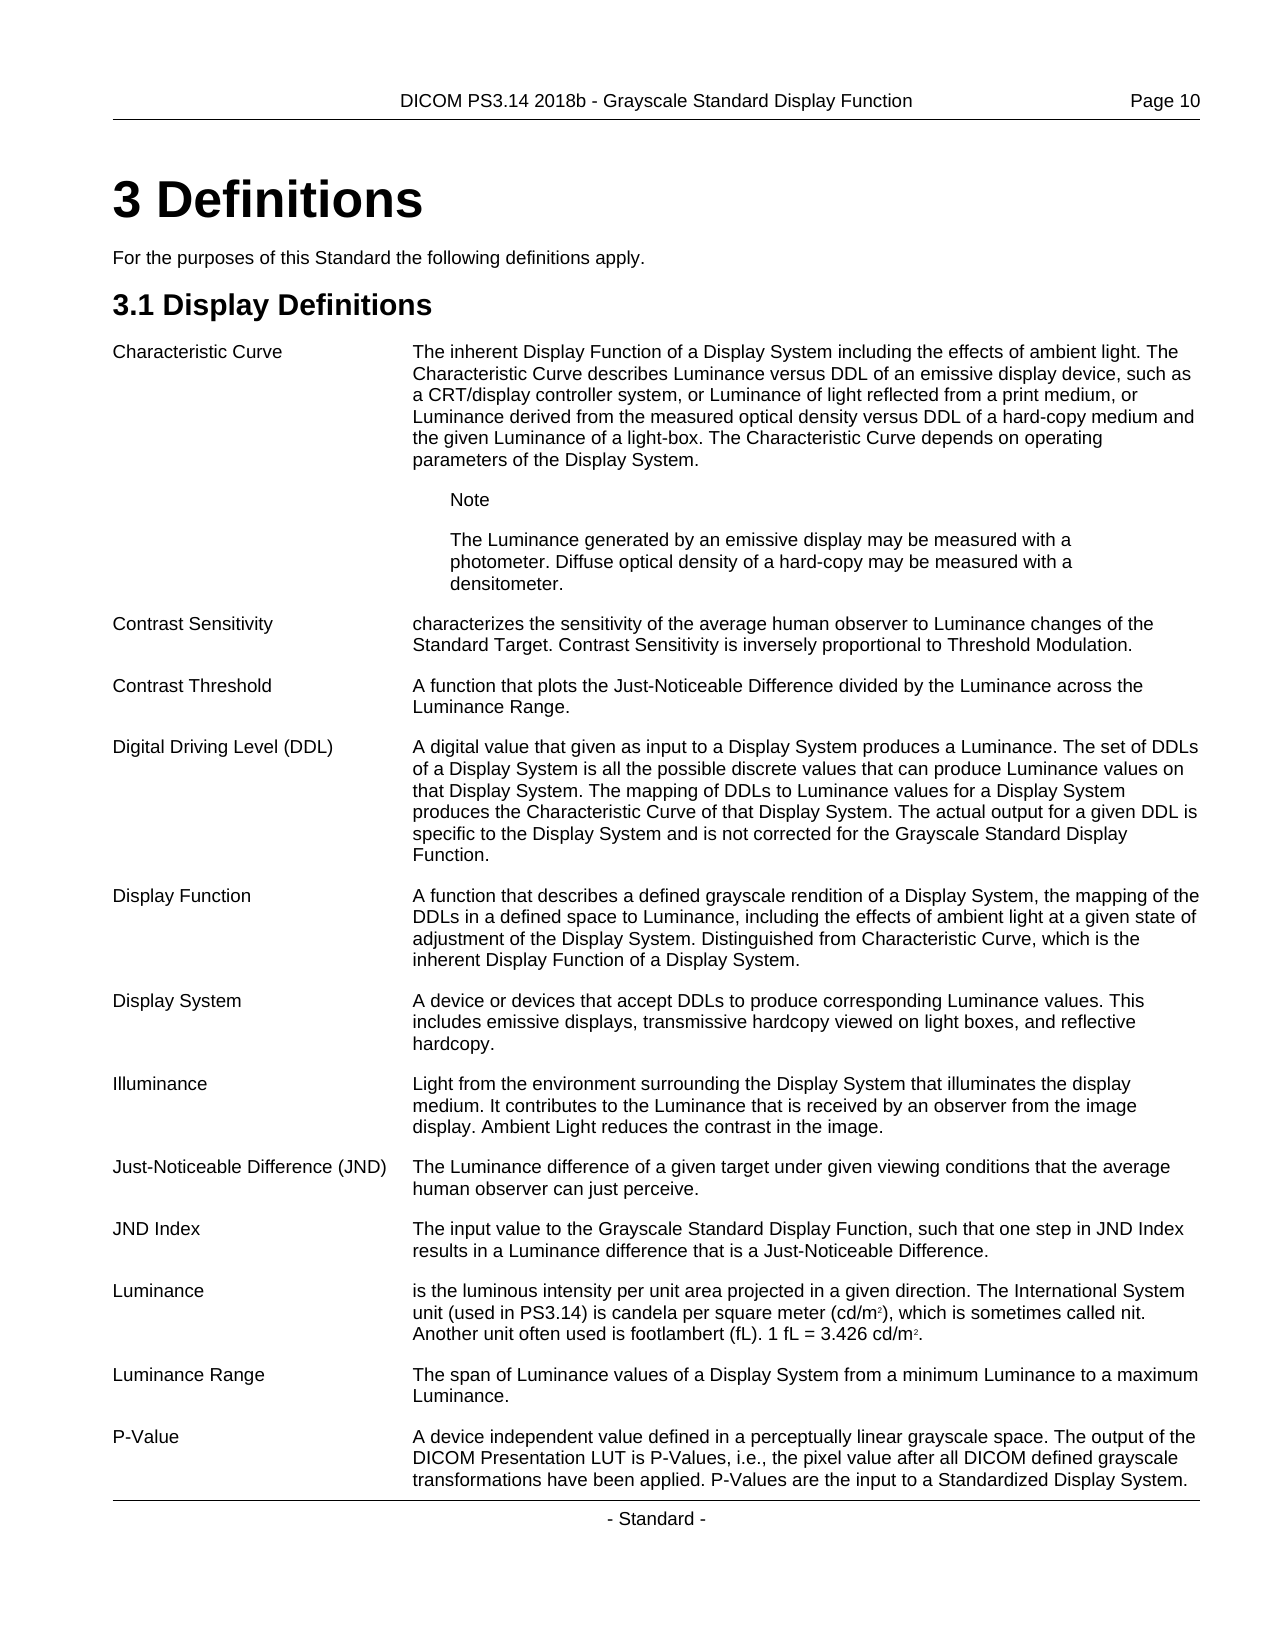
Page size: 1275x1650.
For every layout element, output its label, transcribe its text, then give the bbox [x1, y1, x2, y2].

text Display Function A function that describes a defined grayscale rendition of a Display System, the mapping of the DDLs in a defined space to Luminance, including the effects of ambient light at a given state of adjustment of the Display System. Distinguished from Characteristic Curve, which is the inherent Display Function of a Display System. [112, 884, 1200, 971]
text Note [450, 489, 1162, 510]
text 3.1 Display Definitions [112, 287, 1200, 322]
text Luminance Range The span of Luminance values of a Display System from a minimum Luminance to a maximum Luminance. [112, 1363, 1200, 1407]
text Display System A device or devices that accept DDLs to produce corresponding Luminance values. This includes emissive displays, transmissive hardcopy viewed on light boxes, and reflective hardcopy. [112, 989, 1200, 1054]
text Luminance is the luminous intensity per unit area projected in a given direction. The International System unit (used in PS3.14) is candela per square meter (cd/m2), which is sometimes called nit. Another unit often used is footlambert (fL). 1 fL = 3.426 cd/m2. [112, 1280, 1200, 1345]
text P-Value A device independent value defined in a perceptually linear grayscale space. The output of the DICOM Presentation LUT is P-Values, i.e., the pixel value after all DICOM defined grayscale transformations have been applied. P-Values are the input to a Standardized Display System. [112, 1425, 1200, 1490]
text Contrast Sensitivity characterizes the sensitivity of the average human observer to Luminance changes of the Standard Target. Contrast Sensitivity is inversely proportional to Threshold Modulation. [112, 613, 1200, 656]
text The Luminance generated by an emissive display may be measured with a photometer. Diffuse optical density of a hard-copy may be measured with a densitometer. [450, 529, 1162, 594]
text Digital Driving Level (DDL) A digital value that given as input to a Display System produces a Luminance. The set of DDLs of a Display System is all the possible discrete values that can produce Luminance values on that Display System. The mapping of DDLs to Luminance values for a Display System produces the Characteristic Curve of that Display System. The actual output for a given DDL is specific to the Display System and is not corrected for the Grayscale Standard Display Function. [112, 736, 1200, 866]
text Illuminance Light from the environment surrounding the Display System that illuminates the display medium. It contributes to the Luminance that is received by an observer from the image display. Ambient Light reduces the contrast in the image. [112, 1073, 1200, 1138]
text Characteristic Curve The inherent Display Function of a Display System including the effects of ambient light. The Characteristic Curve describes Luminance versus DDL of an emissive display device, such as a CRT/display controller system, or Luminance of light reflected from a print medium, or Luminance derived from the measured optical density versus DDL of a hard-copy medium and the given Luminance of a light-box. The Characteristic Curve depends on operating parameters of the Display System. [112, 341, 1200, 470]
text JND Index The input value to the Grayscale Standard Display Function, such that one step in JND Index results in a Luminance difference that is a Just-Noticeable Difference. [112, 1218, 1200, 1261]
text For the purposes of this Standard the following definitions apply. [112, 247, 1200, 269]
text Just-Noticeable Difference (JND) The Luminance difference of a given target under given viewing conditions that the average human observer can just perceive. [112, 1156, 1200, 1199]
text Contrast Threshold A function that plots the Just-Noticeable Difference divided by the Luminance across the Luminance Range. [112, 674, 1200, 718]
text 3 Definitions [112, 169, 1200, 228]
